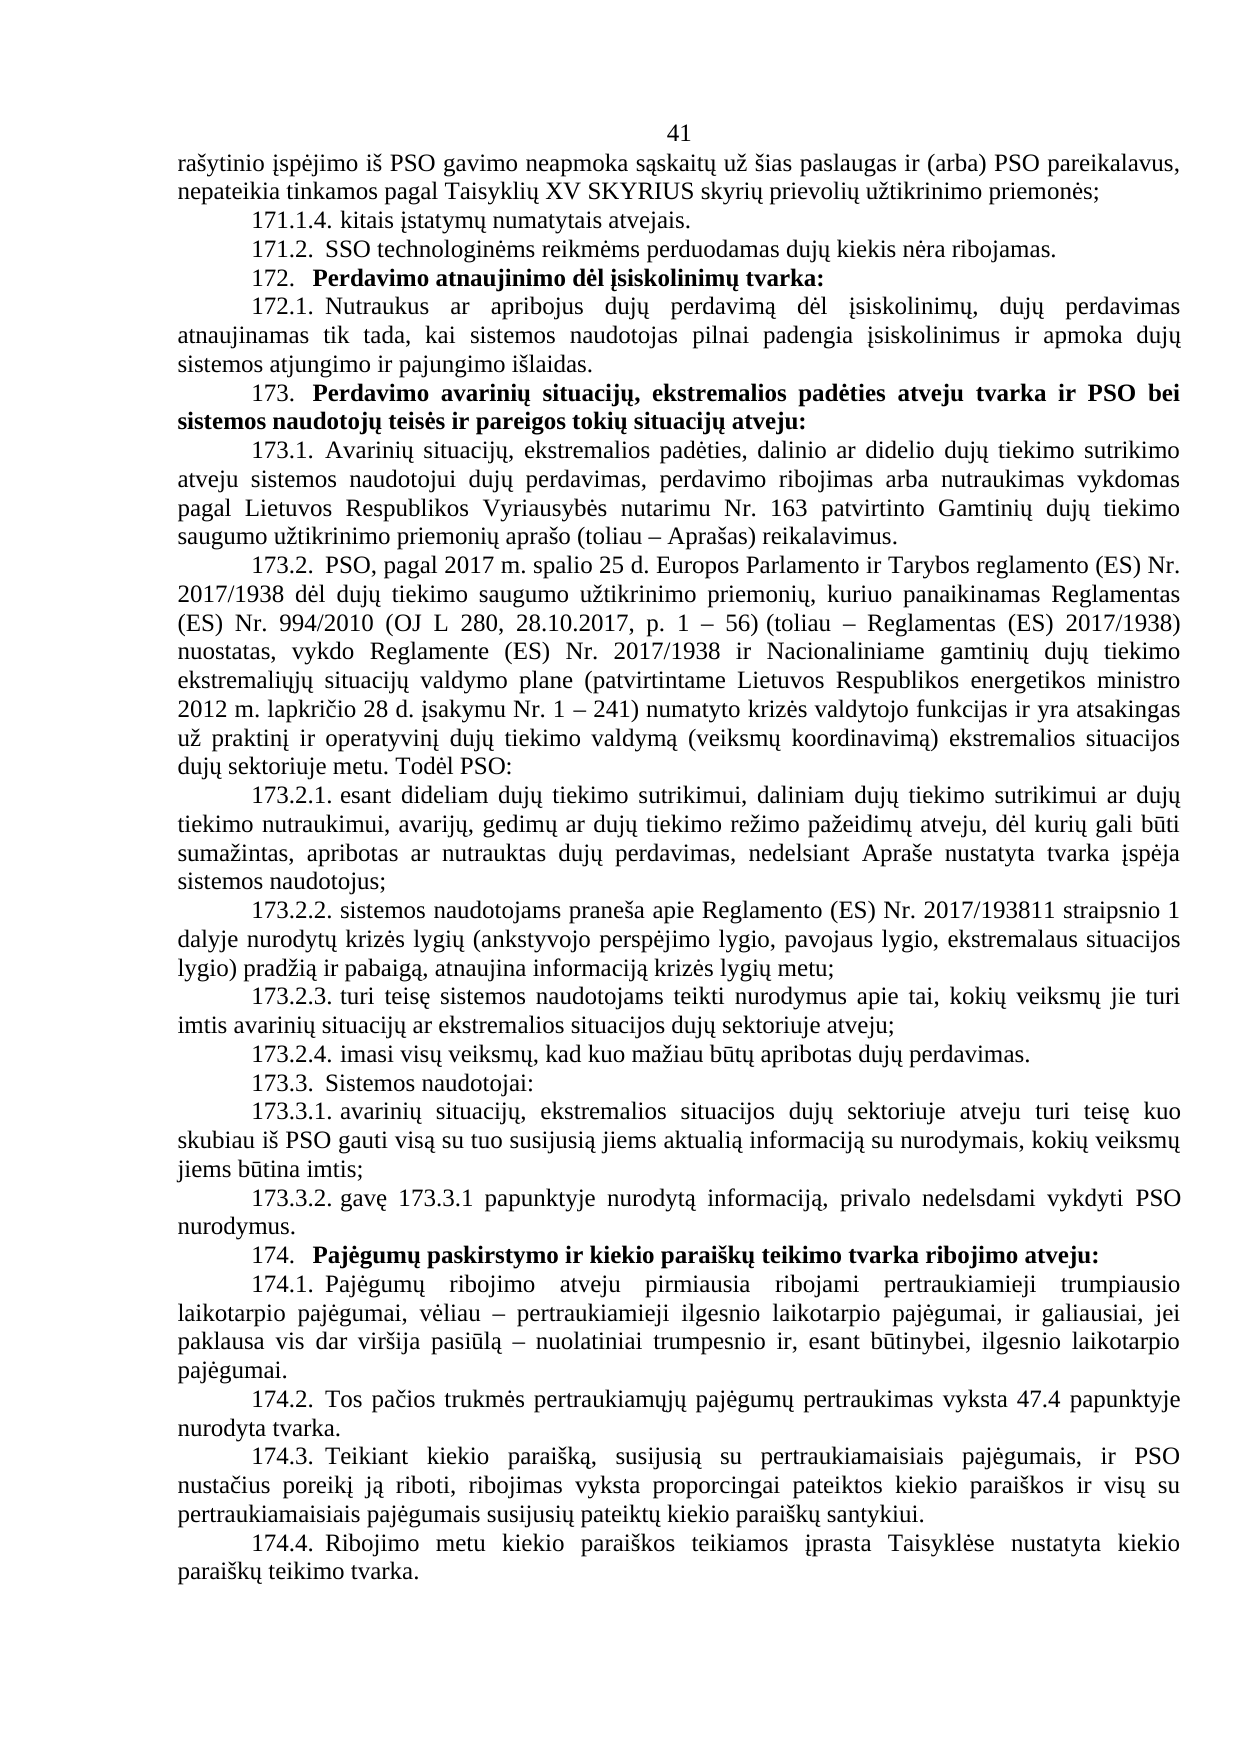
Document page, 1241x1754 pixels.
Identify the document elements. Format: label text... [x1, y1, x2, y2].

text 174. Pajėgumų paskirstymo ir kiekio paraiškų teikimo tvarka ribojimo atveju: [177, 1240, 1181, 1269]
text 173.1. Avarinių situacijų, ekstremalios padėties, dalinio ar didelio dujų tiekimo sutrikimo atveju sistemos naudotojui dujų perdavimas, perdavimo ribojimas arba nutraukimas vykdomas pagal Lietuvos Respublikos Vyriausybės nutarimu Nr. 163 patvirtinto Gamtinių dujų tiekimo saugumo užtikrinimo priemonių aprašo (toliau – Aprašas) reikalavimus. [177, 435, 1181, 550]
text 174.3. Teikiant kiekio paraišką, susijusią su pertraukiamaisiais pajėgumais, ir PSO nustačius poreikį ją riboti, ribojimas vyksta proporcingai pateiktos kiekio paraiškos ir visų su pertraukiamaisiais pajėgumais susijusių pateiktų kiekio paraiškų santykiui. [177, 1441, 1181, 1528]
text 171.1.4. kitais įstatymų numatytais atvejais. [177, 205, 1181, 234]
text 172.1. Nutraukus ar apribojus dujų perdavimą dėl įsiskolinimų, dujų perdavimas atnaujinamas tik tada, kai sistemos naudotojas pilnai padengia įsiskolinimus ir apmoka dujų sistemos atjungimo ir pajungimo išlaidas. [177, 291, 1181, 378]
text rašytinio įspėjimo iš PSO gavimo neapmoka sąskaitų už šias paslaugas ir (arba) PSO pareikalavus, nepateikia tinkamos pagal Taisyklių XV SKYRIUS skyrių prievolių užtikrinimo priemonės; [177, 148, 1181, 205]
text 174.2. Tos pačios trukmės pertraukiamųjų pajėgumų pertraukimas vyksta 47.4 papunktyje nurodyta tvarka. [177, 1384, 1181, 1441]
text 173.3. Sistemos naudotojai: [177, 1068, 1181, 1096]
text 171.2. SSO technologinėms reikmėms perduodamas dujų kiekis nėra ribojamas. [177, 234, 1181, 263]
text 173.2.1. esant dideliam dujų tiekimo sutrikimui, daliniam dujų tiekimo sutrikimui ar dujų tiekimo nutraukimui, avarijų, gedimų ar dujų tiekimo režimo pažeidimų atveju, dėl kurių gali būti sumažintas, apribotas ar nutrauktas dujų perdavimas, nedelsiant Apraše nustatyta tvarka įspėja sistemos naudotojus; [177, 780, 1181, 895]
text 173.2.3. turi teisę sistemos naudotojams teikti nurodymus apie tai, kokių veiksmų jie turi imtis avarinių situacijų ar ekstremalios situacijos dujų sektoriuje atveju; [177, 981, 1181, 1039]
text 173. Perdavimo avarinių situacijų, ekstremalios padėties atveju tvarka ir PSO bei sistemos naudotojų teisės ir pareigos tokių situacijų atveju: [177, 378, 1181, 435]
text 173.2.2. sistemos naudotojams praneša apie Reglamento (ES) Nr. 2017/193811 straipsnio 1 dalyje nurodytų krizės lygių (ankstyvojo perspėjimo lygio, pavojaus lygio, ekstremalaus situacijos lygio) pradžią ir pabaigą, atnaujina informaciją krizės lygių metu; [177, 895, 1181, 981]
text 172. Perdavimo atnaujinimo dėl įsiskolinimų tvarka: [177, 263, 1181, 291]
text 174.4. Ribojimo metu kiekio paraiškos teikiamos įprasta Taisyklėse nustatyta kiekio paraiškų teikimo tvarka. [177, 1528, 1181, 1585]
text 174.1. Pajėgumų ribojimo atveju pirmiausia ribojami pertraukiamieji trumpiausio laikotarpio pajėgumai, vėliau – pertraukiamieji ilgesnio laikotarpio pajėgumai, ir galiausiai, jei paklausa vis dar viršija pasiūlą – nuolatiniai trumpesnio ir, esant būtinybei, ilgesnio laikotarpio pajėgumai. [177, 1269, 1181, 1384]
text 173.3.2. gavę 173.3.1 papunktyje nurodytą informaciją, privalo nedelsdami vykdyti PSO nurodymus. [177, 1183, 1181, 1240]
text 173.2. PSO, pagal 2017 m. spalio 25 d. Europos Parlamento ir Tarybos reglamento (ES) Nr. 2017/1938 dėl dujų tiekimo saugumo užtikrinimo priemonių, kuriuo panaikinamas Reglamentas (ES) Nr. 994/2010 (OJ L 280, 28.10.2017, p. 1 – 56) (toliau – Reglamentas (ES) 2017/1938) nuostatas, vykdo Reglamente (ES) Nr. 2017/1938 ir Nacionaliniame gamtinių dujų tiekimo ekstremaliųjų situacijų valdymo plane (patvirtintame Lietuvos Respublikos energetikos ministro 2012 m. lapkričio 28 d. įsakymu Nr. 1 – 241) numatyto krizės valdytojo funkcijas ir yra atsakingas už praktinį ir operatyvinį dujų tiekimo valdymą (veiksmų koordinavimą) ekstremalios situacijos dujų sektoriuje metu. Todėl PSO: [177, 550, 1181, 780]
text 173.3.1. avarinių situacijų, ekstremalios situacijos dujų sektoriuje atveju turi teisę kuo skubiau iš PSO gauti visą su tuo susijusią jiems aktualią informaciją su nurodymais, kokių veiksmų jiems būtina imtis; [177, 1096, 1181, 1183]
text 173.2.4. imasi visų veiksmų, kad kuo mažiau būtų apribotas dujų perdavimas. [177, 1039, 1181, 1068]
